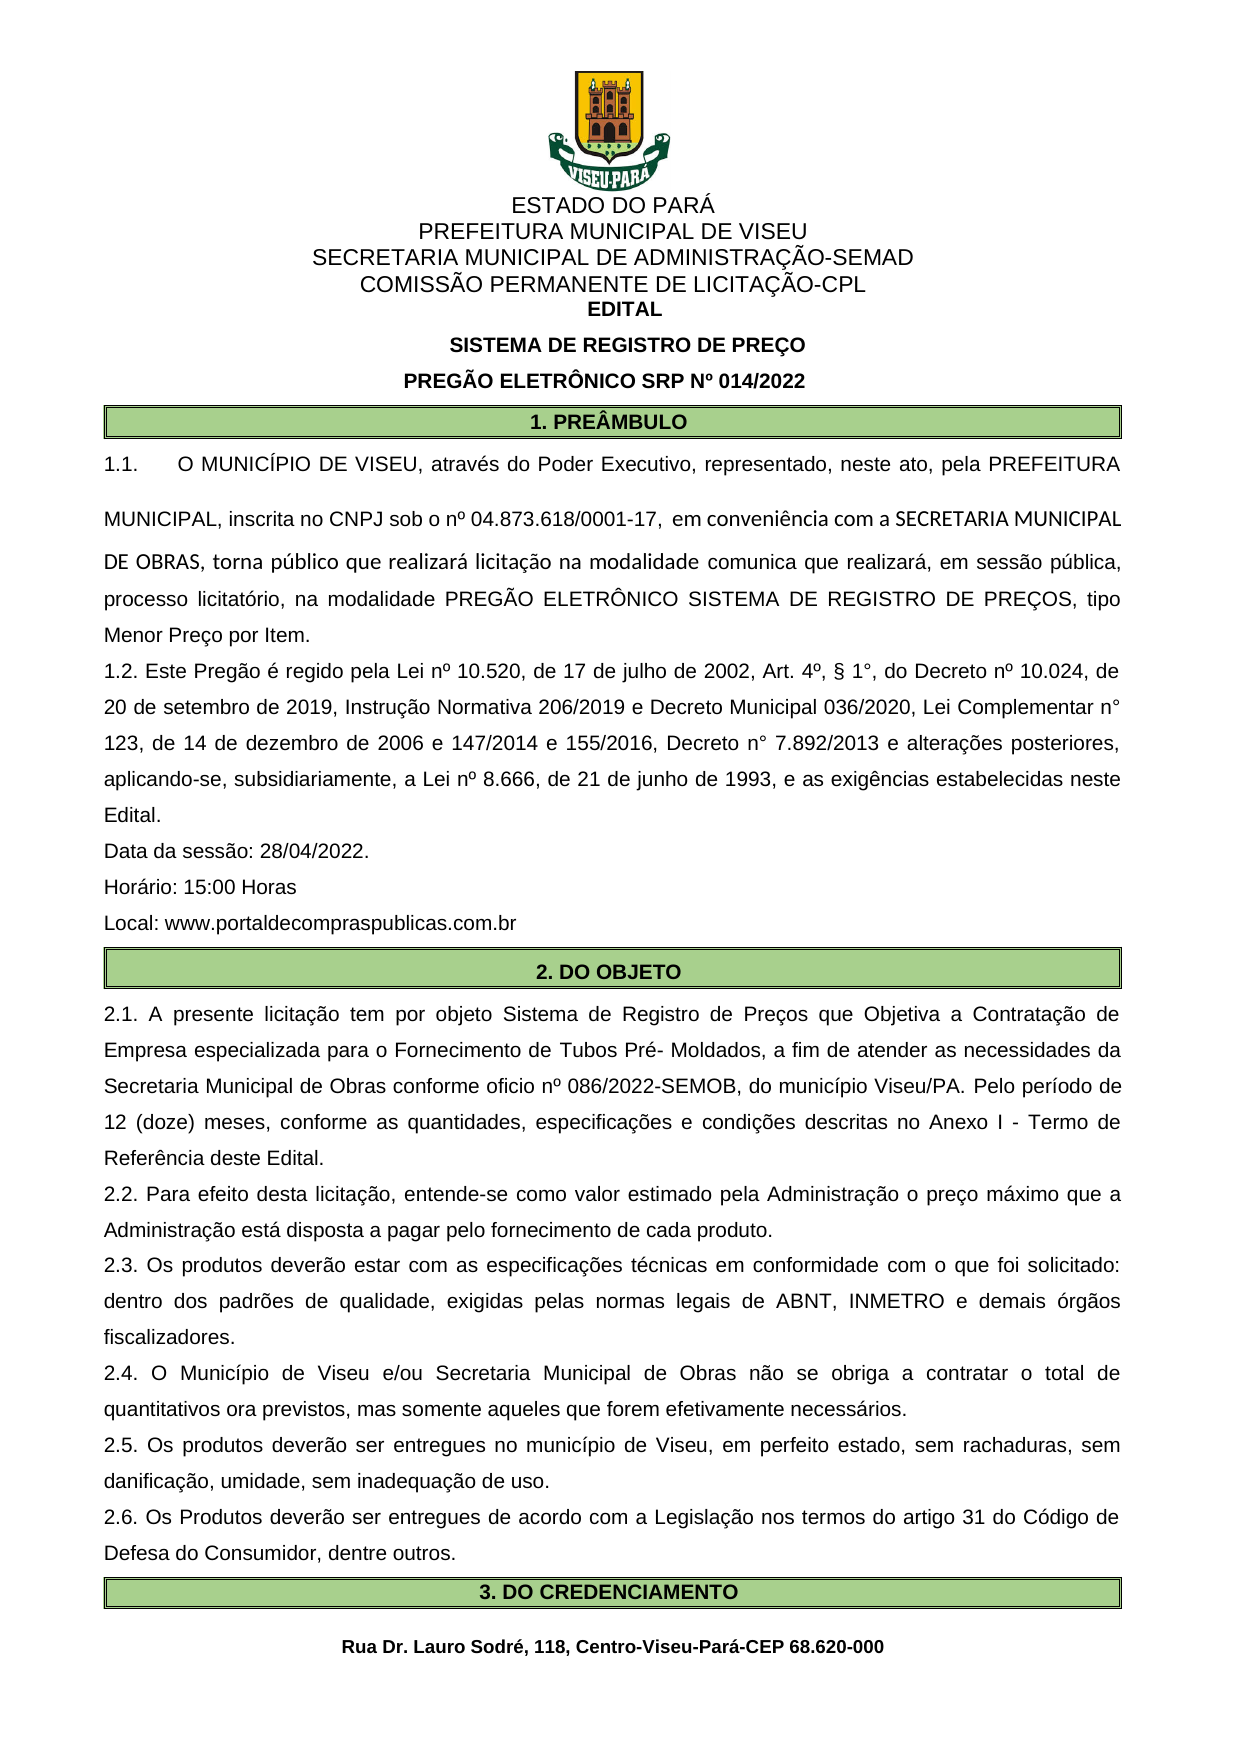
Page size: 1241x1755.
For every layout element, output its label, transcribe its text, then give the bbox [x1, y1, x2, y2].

text 2. DO OBJETO [107, 950, 1119, 986]
text 2.1. A presente licitação tem por objeto Sistema de Registro de Preços que Objetiva a Contratação de Empresa especializada para o Fornecimento de Tubos Pré- Moldados, a fim de atender as necessidades da Secretaria Municipal de Obras conforme oficio nº 086/2022-SEMOB, do município Viseu/PA. Pelo período de 12 (doze) meses, conforme as quantidades, especificações e condições descritas no Anexo I - Termo de Referência deste Edital. [103, 1002, 1122, 1169]
text EDITAL [133, 297, 1122, 321]
text PREGÃO ELETRÔNICO SRP Nº 014/2022 [103, 369, 1211, 393]
text 2.2. Para efeito desta licitação, entende-se como valor estimado pela Administração o preço máximo que a Administração está disposta a pagar pelo fornecimento de cada produto. [103, 1181, 1122, 1241]
text 1.2. Este Pregão é regido pela Lei nº 10.520, de 17 de julho de 2002, Art. 4º, § 1°, do Decreto nº 10.024, de 20 de setembro de 2019, Instrução Normativa 206/2019 e Decreto Municipal 036/2020, Lei Complementar n° 123, de 14 de dezembro de 2006 e 147/2014 e 155/2016, Decreto n° 7.892/2013 e alterações posteriores, aplicando-se, subsidiariamente, a Lei nº 8.666, de 21 de junho de 1993, e as exigências estabelecidas neste Edital. [103, 659, 1122, 827]
text 2.4. O Município de Viseu e/ou Secretaria Municipal de Obras não se obriga a contratar o total de quantitativos ora previstos, mas somente aqueles que forem efetivamente necessários. [103, 1361, 1122, 1421]
text Local: www.portaldecompraspublicas.com.br [103, 911, 1122, 934]
text 1. PREÂMBULO [107, 408, 1119, 436]
text 2.3. Os produtos deverão estar com as especificações técnicas em conformidade com o que foi solicitado: dentro dos padrões de qualidade, exigidas pelas normas legais de ABNT, INMETRO e demais órgãos fiscalizadores. [103, 1253, 1122, 1349]
text 2.5. Os produtos deverão ser entregues no município de Viseu, em perfeito estado, sem rachaduras, sem danificação, umidade, sem inadequação de uso. [103, 1433, 1122, 1493]
text 3. DO CREDENCIAMENTO [107, 1580, 1119, 1606]
text 1.1. O MUNICÍPIO DE VISEU, através do Poder Executivo, representado, neste ato, pela PREFEITURA MUNICIPAL, inscrita no CNPJ sob o nº 04.873.618/0001-17, em conveniência com a SECRETARIA MUNICIPAL DE OBRAS, torna público que realizará licitação na modalidade comunica que realizará, em sessão pública, processo licitatório, na modalidade PREGÃO ELETRÔNICO SISTEMA DE REGISTRO DE PREÇOS, tipo Menor Preço por Item. [103, 452, 1122, 647]
text SISTEMA DE REGISTRO DE PREÇO [133, 333, 1122, 357]
text 2.6. Os Produtos deverão ser entregues de acordo com a Legislação nos termos do artigo 31 do Código de Defesa do Consumidor, dentre outros. [103, 1505, 1122, 1565]
text Horário: 15:00 Horas [103, 875, 1122, 899]
text Data da sessão: 28/04/2022. [103, 839, 1122, 863]
